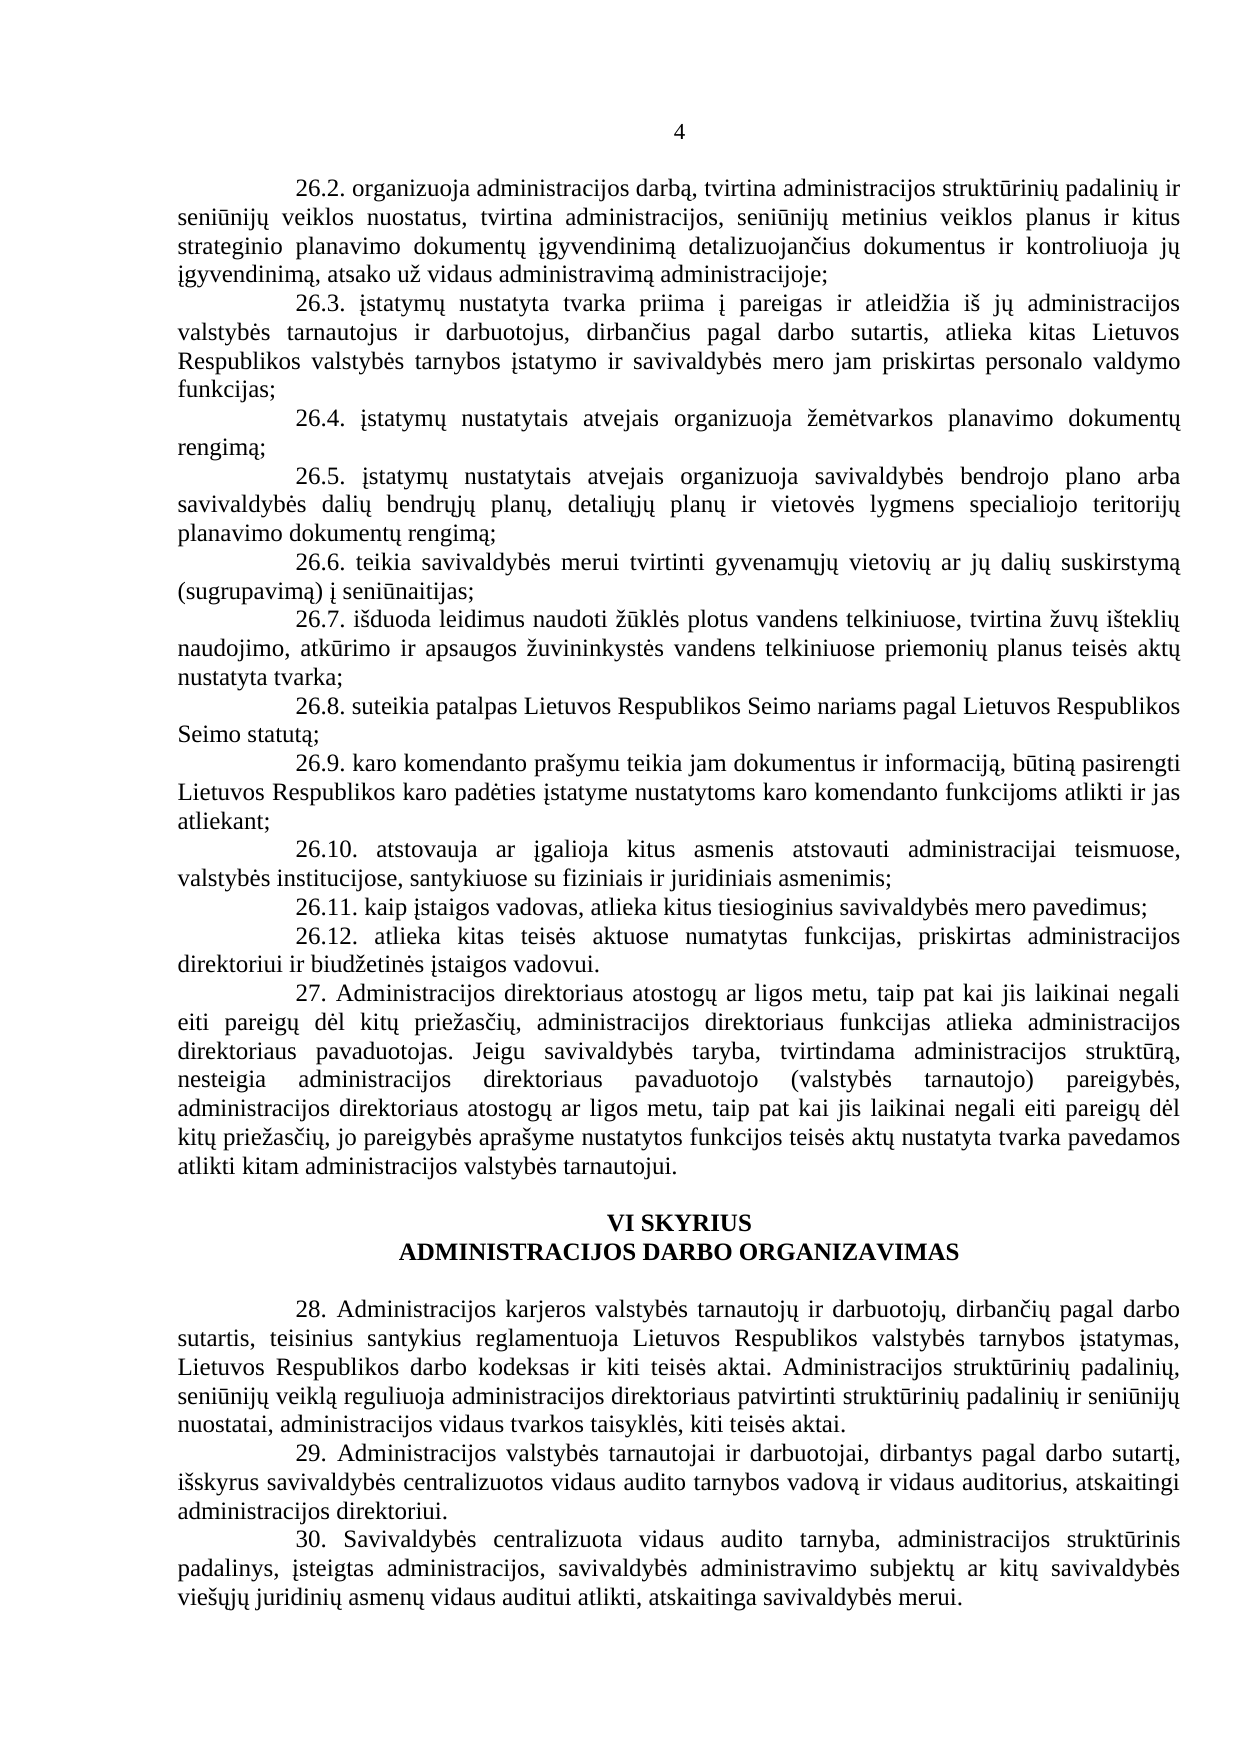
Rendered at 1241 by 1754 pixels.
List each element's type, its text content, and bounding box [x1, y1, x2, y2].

text 29. Administracijos valstybės tarnautojai ir darbuotojai, dirbantys pagal darbo sutartį, išskyrus savivaldybės centralizuotos vidaus audito tarnybos vadovą ir vidaus auditorius, atskaitingi administracijos direktoriui. [177, 1438, 1181, 1524]
text 26.6. teikia savivaldybės merui tvirtinti gyvenamųjų vietovių ar jų dalių suskirstymą (sugrupavimą) į seniūnaitijas; [177, 547, 1181, 604]
text 26.8. suteikia patalpas Lietuvos Respublikos Seimo nariams pagal Lietuvos Respublikos Seimo statutą; [177, 691, 1181, 748]
text 28. Administracijos karjeros valstybės tarnautojų ir darbuotojų, dirbančių pagal darbo sutartis, teisinius santykius reglamentuoja Lietuvos Respublikos valstybės tarnybos įstatymas, Lietuvos Respublikos darbo kodeksas ir kiti teisės aktai. Administracijos struktūrinių padalinių, seniūnijų veiklą reguliuoja administracijos direktoriaus patvirtinti struktūrinių padalinių ir seniūnijų nuostatai, administracijos vidaus tvarkos taisyklės, kiti teisės aktai. [177, 1294, 1181, 1438]
text 26.2. organizuoja administracijos darbą, tvirtina administracijos struktūrinių padalinių ir seniūnijų veiklos nuostatus, tvirtina administracijos, seniūnijų metinius veiklos planus ir kitus strateginio planavimo dokumentų įgyvendinimą detalizuojančius dokumentus ir kontroliuoja jų įgyvendinimą, atsako už vidaus administravimą administracijoje; [177, 173, 1181, 288]
text 26.9. karo komendanto prašymu teikia jam dokumentus ir informaciją, būtiną pasirengti Lietuvos Respublikos karo padėties įstatyme nustatytoms karo komendanto funkcijoms atlikti ir jas atliekant; [177, 748, 1181, 834]
text 26.4. įstatymų nustatytais atvejais organizuoja žemėtvarkos planavimo dokumentų rengimą; [177, 403, 1181, 461]
text 26.7. išduoda leidimus naudoti žūklės plotus vandens telkiniuose, tvirtina žuvų išteklių naudojimo, atkūrimo ir apsaugos žuvininkystės vandens telkiniuose priemonių planus teisės aktų nustatyta tvarka; [177, 604, 1181, 691]
text ADMINISTRACIJOS DARBO ORGANIZAVIMAS [177, 1237, 1181, 1266]
text 26.11. kaip įstaigos vadovas, atlieka kitus tiesioginius savivaldybės mero pavedimus; [177, 892, 1181, 921]
text 27. Administracijos direktoriaus atostogų ar ligos metu, taip pat kai jis laikinai negali eiti pareigų dėl kitų priežasčių, administracijos direktoriaus funkcijas atlieka administracijos direktoriaus pavaduotojas. Jeigu savivaldybės taryba, tvirtindama administracijos struktūrą, nesteigia administracijos direktoriaus pavaduotojo (valstybės tarnautojo) pareigybės, administracijos direktoriaus atostogų ar ligos metu, taip pat kai jis laikinai negali eiti pareigų dėl kitų priežasčių, jo pareigybės aprašyme nustatytos funkcijos teisės aktų nustatyta tvarka pavedamos atlikti kitam administracijos valstybės tarnautojui. [177, 978, 1181, 1179]
text 26.10. atstovauja ar įgalioja kitus asmenis atstovauti administracijai teismuose, valstybės institucijose, santykiuose su fiziniais ir juridiniais asmenimis; [177, 834, 1181, 892]
text 26.3. įstatymų nustatyta tvarka priima į pareigas ir atleidžia iš jų administracijos valstybės tarnautojus ir darbuotojus, dirbančius pagal darbo sutartis, atlieka kitas Lietuvos Respublikos valstybės tarnybos įstatymo ir savivaldybės mero jam priskirtas personalo valdymo funkcijas; [177, 288, 1181, 403]
text 30. Savivaldybės centralizuota vidaus audito tarnyba, administracijos struktūrinis padalinys, įsteigtas administracijos, savivaldybės administravimo subjektų ar kitų savivaldybės viešųjų juridinių asmenų vidaus auditui atlikti, atskaitinga savivaldybės merui. [177, 1524, 1181, 1611]
text 26.5. įstatymų nustatytais atvejais organizuoja savivaldybės bendrojo plano arba savivaldybės dalių bendrųjų planų, detaliųjų planų ir vietovės lygmens specialiojo teritorijų planavimo dokumentų rengimą; [177, 461, 1181, 547]
text VI SKYRIUS [177, 1208, 1181, 1237]
text 26.12. atlieka kitas teisės aktuose numatytas funkcijas, priskirtas administracijos direktoriui ir biudžetinės įstaigos vadovui. [177, 921, 1181, 978]
